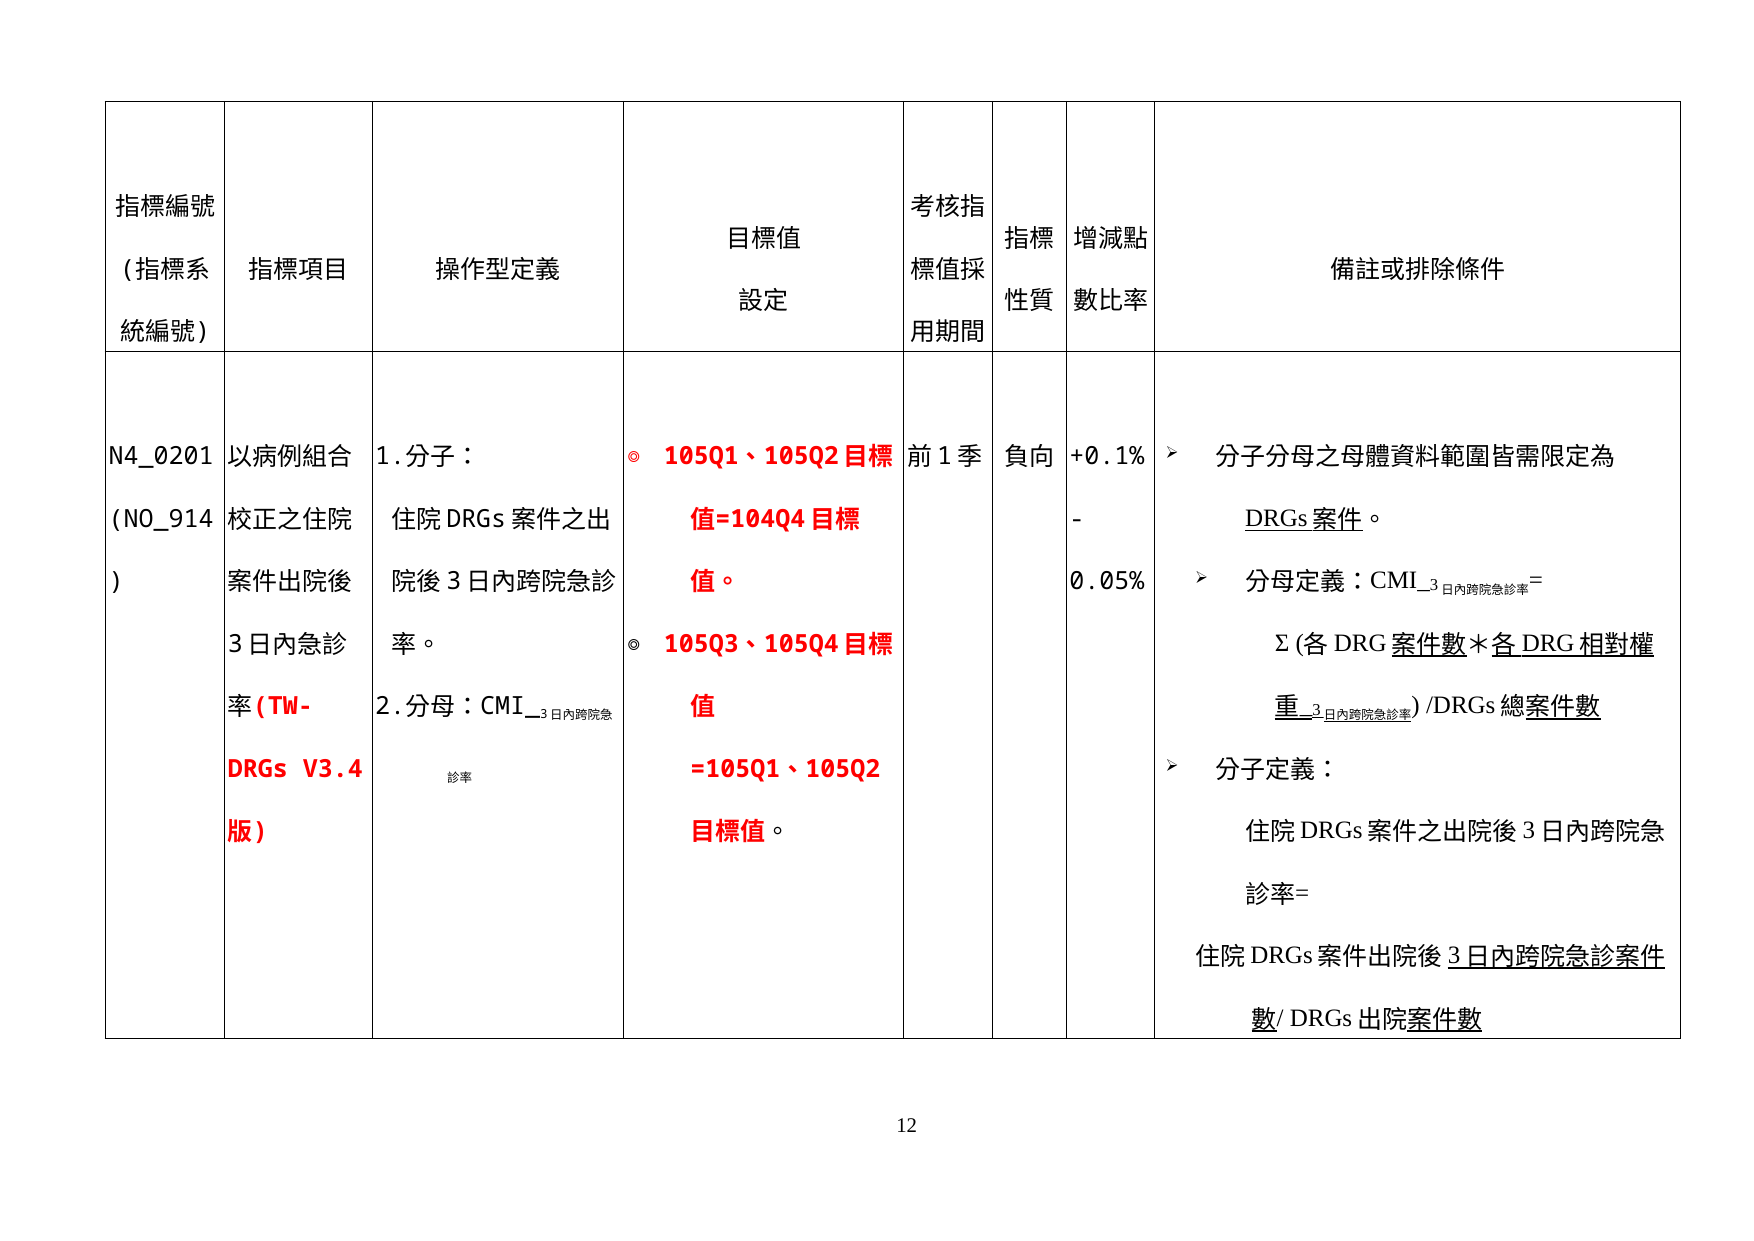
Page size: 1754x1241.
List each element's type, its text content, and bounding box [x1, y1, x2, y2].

table_header 目標值 設定 [624, 102, 903, 351]
table_header 指標項目 [225, 102, 372, 351]
table_cell N4_0201 (NO_914) [106, 352, 224, 1038]
table_header 指標 性質 [993, 102, 1066, 351]
table_header 備註或排除條件 [1155, 102, 1680, 351]
table_cell 1.分子： 住院DRGs案件之出院後3日內跨院急診率。 2.分母：CMI_3日內跨院急診率 [373, 352, 623, 1038]
table_header 考核指標值採用期間 [904, 102, 992, 351]
table_header 操作型定義 [373, 102, 623, 351]
table_cell 前1季 [904, 352, 992, 1038]
table_header 指標編號 (指標系統編號) [106, 102, 224, 351]
table_cell 以病例組合校正之住院案件出院後3日內急診率(TW-DRGs V3.4版) [225, 352, 372, 1038]
table_header 增減點數比率 [1067, 102, 1154, 351]
table_cell 負向 [993, 352, 1066, 1038]
table_cell 分子分母之母體資料範圍皆需限定為DRGs案件。 分母定義：CMI_3日內跨院急診率= Σ (各DRG案件數＊各DRG相對權重_3日內跨院急診率) /DRGs總案件數 分子定義： 住院DRGs案件之出院後3日內跨院急診率= 住院DRGs案件出院後3日內跨院急診案件數/ DRGs出院案件數 ※DRGs案件：需為本署醫管組公告的DRG碼範圍內，相對權重>0的DRG碼，且排除下列住院案件：(說明：在排除下列住院案件時，除DZ案件直接排除該筆清單外，該住院歸戶案件下任一筆清單符合排除條件時，則該住院歸戶案件排除) 主診斷為癌症（前3碼為C00-C96、全碼為Z510、Z511、Z5111、Z5112、Z08）、主診斷為性態未明腫瘤(前3碼為D37-D48、全碼為J8481、C944、C946)案件 主或次診斷為臟器移植併發症及後續住院(前4碼為Z940-Z944、前5碼為T8600-T8649、T8690-T8699、Z9481-Z9484、前6碼為D89810-D89813、T86810-T86819、T86850-T86859、全碼為T865、Z946、Z9489、Z949)案件 MDC19、MDC20之精神科案件。 主或次診斷為愛滋病(B20)、先天性凝血因子異常(D66、D67、D681、D682、D684)及衛生福利部公告之罕見疾病案件。 判斷罕見疾病案件的方式：住院清單檔中，案件分類非5且符合下列任一條件者即為衛生褔利部公告之罕見疾病案件 不適Tw-DRGs案件特殊註記(TW_DRGS_SUIT_MARK)為5。 ICD錯誤碼(ICD9CM_ERR_CODE_1)欄位第1碼到第 20碼(費用年月「201001~201206」是抓第1碼到第5碼)中有出現5且TW-DRGS碼(TW-DRGS)為空白。 試辦計畫案件。 乳癌醫療給付改善方案試辦計畫：病患來源代碼=N、C、R 慢性肝炎醫療給付改善方案試辦計畫：給付類別=M 安寧試辦計畫：(案件分類=4且給付類別=A)或醫令代碼前三碼為P44 呼吸器試辦計畫：案件分類=4且給付類別=9 週產期試辦計畫：給付類別=D 急性後期照護試辦計畫（PAC）的上游醫院：申報任一醫令代碼為P5113B（下轉評估費）、P5118B(不同團隊下轉醫院評估費)、P5123B(急性醫療醫院轉銜作業獎勵費)； 承作醫院：案件分類為4且試辦計畫為1，依歸戶排除。(費用年月「201401起」才加此條件) 住院日超過30日之個案。 急性病床天數+慢性病床天數>30天 (歸戶後，若該歸戶未申報醫令類別Z，則以累積切帳的【急床+慢床】加總為住院天數；若有申報醫令類別Z，則以切帳最後一筆(即代表案件)的【急床+慢床】為住院天數，住院天數>30天則該歸戶下所有案件皆排除) 使用Extracorporeal Membrane Oxygenation(ECMO)(任一主次處置碼5A15223)之案件。 住院安寧照護案件(案件分類=6)。 其他非屬「醫院醫療給付費用總額」範圍之案件。 醫事機構代碼前二碼為21-27及31-35者。 特約類別非1-4者。 職業傷病案件：部分負擔代碼(PART_CODE)為006或案件分類=A1、A2、A3、A4 代辦膳食費： 職業傷病住院膳食費：案件分類=AZ，歸戶後，AZ個案的醫療費用應為職業傷病案件，多筆住院案件均刪除。(即歸戶後，若該歸戶下有任一案件為AZ案件，則該歸戶的所有案件都排除) 低收入戶住院膳食費：案件分類=DZ，歸戶後，DZ個案的醫療費用仍屬DRG範圍需保留。(即DZ案件直接排除) 精神科強制住院：病患來源=S(代辦精神病嚴重病人送醫及強制住院)或案件分類=B1 結核病代辦案件：部分負擔代碼(PART_CODE)為005或案件分類=C4。 後天免疫缺乏症候群：案件分類為=C1 資訊不完整或錯誤之資料排除(歸戶後處理)： 編碼錯誤：審核結果DRG(EXM_RESULT_DRG_1)及審核結果MDC(EXM_RESULT_MDC_1)均為空白。 尚未出院案件：出院日期(OUT_DATE) 為空白。 申報起迄不連續：申報起日(APPL_S_DATE)與申報迄日(APPL_E_DATE)不連續。同歸戶下的案件依申報起日、申報迄日排序後，若每筆案件都符合「後一筆的申報起日-該筆申報迄日<=1」，就算有連續。 第一筆資料申報起日(APPL_S_DATE)與入院日期(IN_DATE)不相等。 費用為0：申請費用點數(APPL_DOT)+部分負擔金額(PART_AMT)=0。 住院日數為0：急性病床天數(ACU_BED_DAYS)+慢性病床天數(CHR_BED_DAYS)=0 健康新生兒被視為病童：部分負擔代碼(PART_CODE)為903且僅申報57114C、57115C、57116C等3項醫令代碼(ORDER_CODE)之案件。 暫以論量計酬申報之案件：不適Tw-DRGs案件特殊註記(TW_DRGS_SUIT_MARK)為G。 急慢性病床天數不符： 出院日期(OUT_DATE)=入院日期(IN_DATE)，且出院日期(OUT_DATE)- 入院日期(IN_DATE)+1≠急性病床天數(ACU_BED_DAYS)+慢性病床天數(CHR_BED_DAYS)。 出院日期(OUT_DATE)-入院日期(IN_DATE)>急性病床天數(ACU_BED_DAYS)+慢性病床天數(CHR_BED_DAYS)且無任何一筆病患來源(PAT_SOURCE)為4者。 出院日期(OUT_DATE)-入院日期(IN_DATE)<急性病床天數(ACU_BED_DAYS)+慢性病床天數(CHR_BED_DAYS) 使用主動脈內氣球幫浦(IABP)個案：任一處置碼為5A02110、5A02210且特材醫令前五碼為CBA01。(費用年月「201407起」才加此條件)。 任一診斷為生產有合併植入性胎盤(前4碼為O720-O723、O730-O731、前5碼為O4381-O4393、前6碼為O43011-O43199、O43211-O43239)、產後大出血(O721)或產後血液凝固缺損(O723)之案件。 複雜性多重骨盆腔器官脫垂，須同時施行骨盆腔多器官重建手術之個案。 【不適用Tw-DRGs案件特殊註記】為D的案件(依清單排除)。 ※ 案件數：相同【院所、住院日、ID、生日】下，取出院日最晚的那一筆為代表歸戶，若相同【院所、住院日、ID、生日、出院日】仍有多筆, 則取申報期間(起)最晚那一筆為代表作為一個案件，並以該代表案件之DRG為該歸戶之代表DRG。 ※3日內跨院急診案件數：以出院案件為母體，部分負擔非903之案件，按【ID、生日】跨院勾稽距離出院日0至3日內的部分負擔非903急診案件；部分負擔903之案件，按【ID、生日、科別】跨院勾稽距離出院日0至3日內的部分負擔903急診案件。 急診案件：案件分類02且部分負擔第2碼為0。 生日：因急診沒有CHILD_BIRTHDAY，改以BIRTHDAY勾稽。 科別：若同歸戶同DRG申報多筆科別，取清單編號最大的科別為代表。 ※各DRG相對權重_3日內跨院急診率：全國各DRG 之3日內跨院急診率/全國所有DRGs案件之3日內跨院急診率。 說明：此權重由本系統運算，99年的權重以97年為基期計算；100年起的權重以98年為基期計算；10307~10312的權重以101年為基期計算。104年起的權重以102年為基期計算。 105年起的權重以103年為基期計算。 [1155, 352, 1680, 1038]
table_cell +0.1% -0.05% [1067, 352, 1154, 1038]
table_cell 105Q1、105Q2目標值=104Q4目標值。 105Q3、105Q4目標值=105Q1、105Q2目標值。 [624, 352, 903, 1038]
